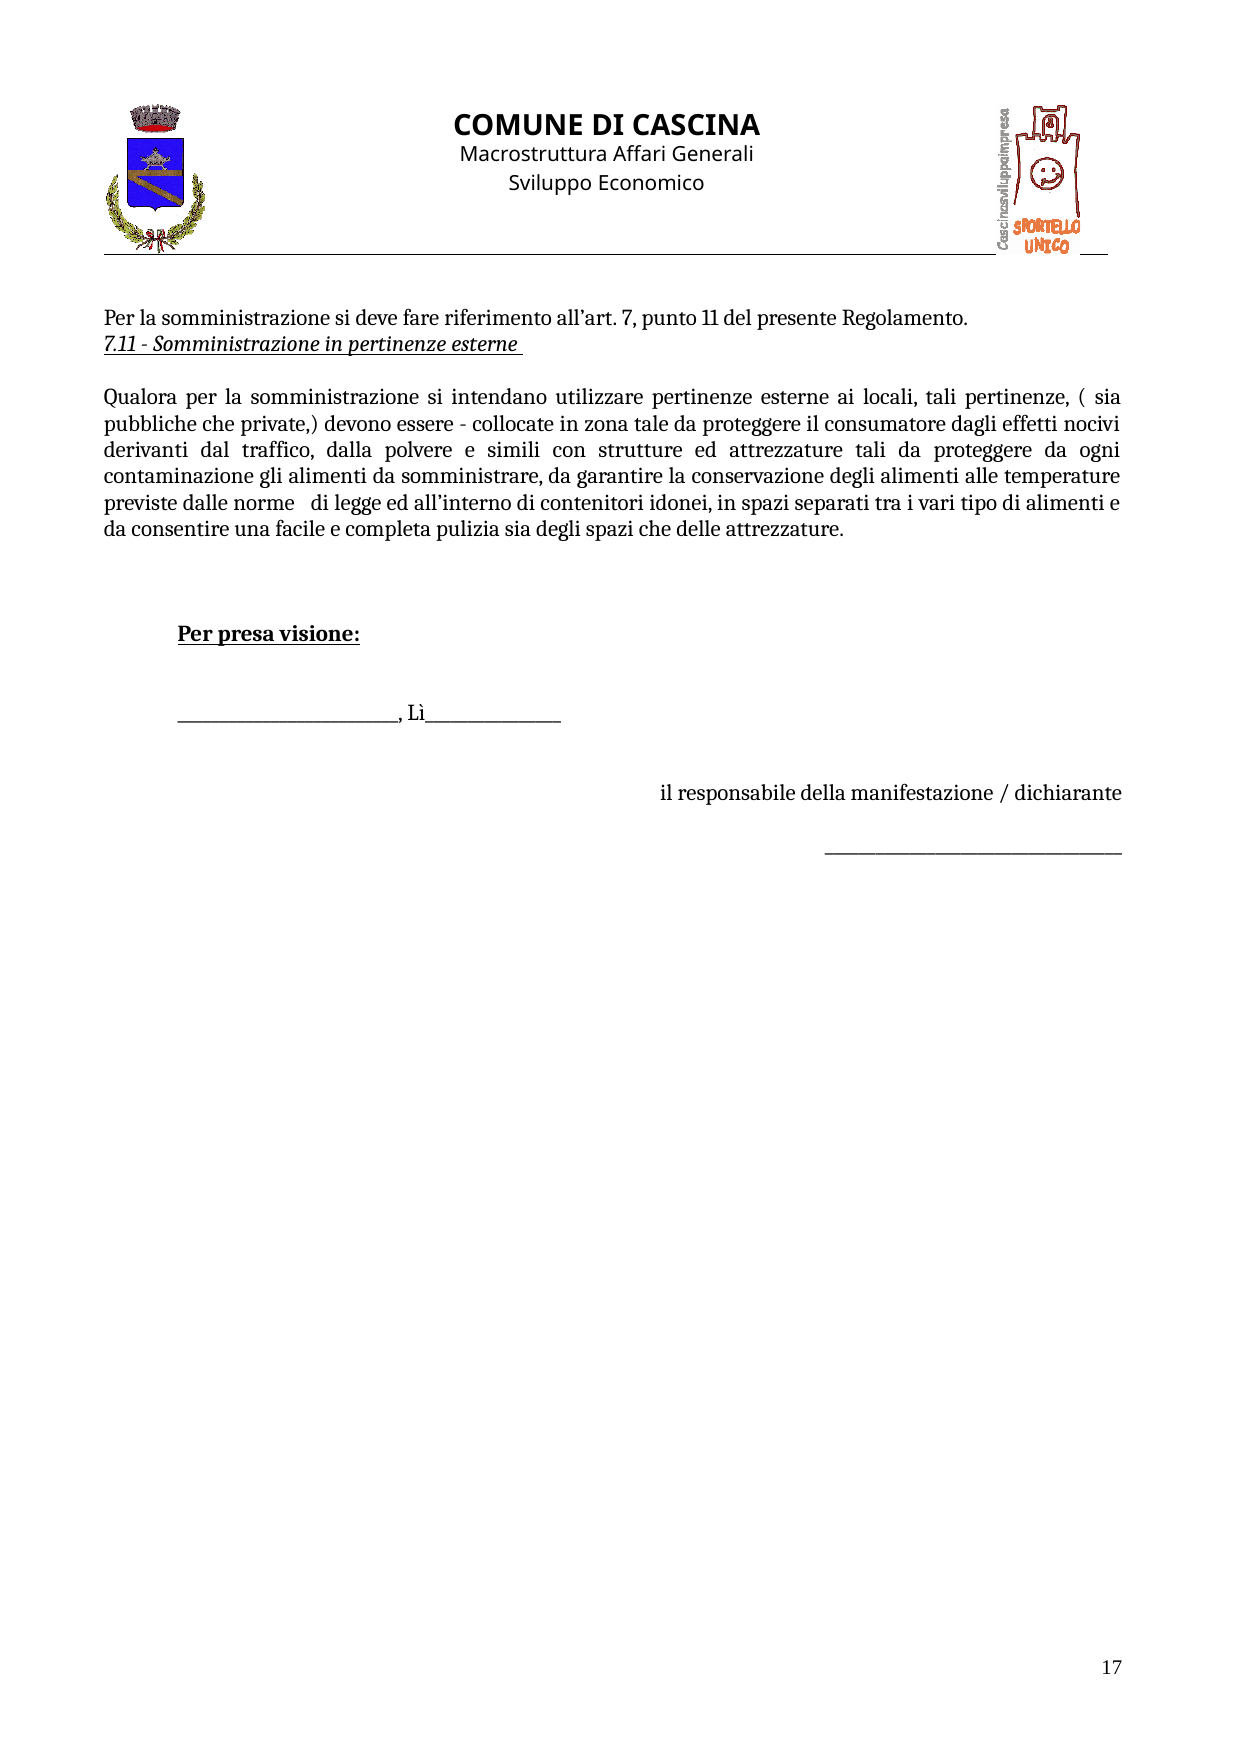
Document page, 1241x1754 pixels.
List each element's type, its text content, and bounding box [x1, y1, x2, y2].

text il responsabile della manifestazione / dichiarante [177, 779, 1122, 806]
text ___________________________________ [177, 832, 1122, 858]
text Per la somministrazione si deve fare riferimento all’art. 7, punto 11 del presente Regolamento. [103, 305, 1122, 331]
picture [104, 103, 206, 254]
text Qualora per la somministrazione si intendano utilizzare pertinenze esterne ai locali, tali pertinenze, ( sia pubbliche che private,) devono essere - collocate in zona tale da proteggere il consumatore dagli effetti nocivi derivanti dal traffico, dalla polvere e simili con strutture ed attrezzature tali da proteggere da ogni contaminazione gli alimenti da somministrare, da garantire la conservazione degli alimenti alle temperature previste dalle norme di legge ed all’interno di contenitori idonei, in spazi separati tra i vari tipo di alimenti e da consentire una facile e completa pulizia sia degli spazi che delle attrezzature. [103, 384, 1122, 542]
text 7.11 - Somministrazione in pertinenze esterne [103, 331, 1122, 358]
text Per presa visione: [177, 621, 1122, 647]
text __________________________, Lì________________ [177, 700, 1122, 727]
picture [995, 103, 1081, 254]
